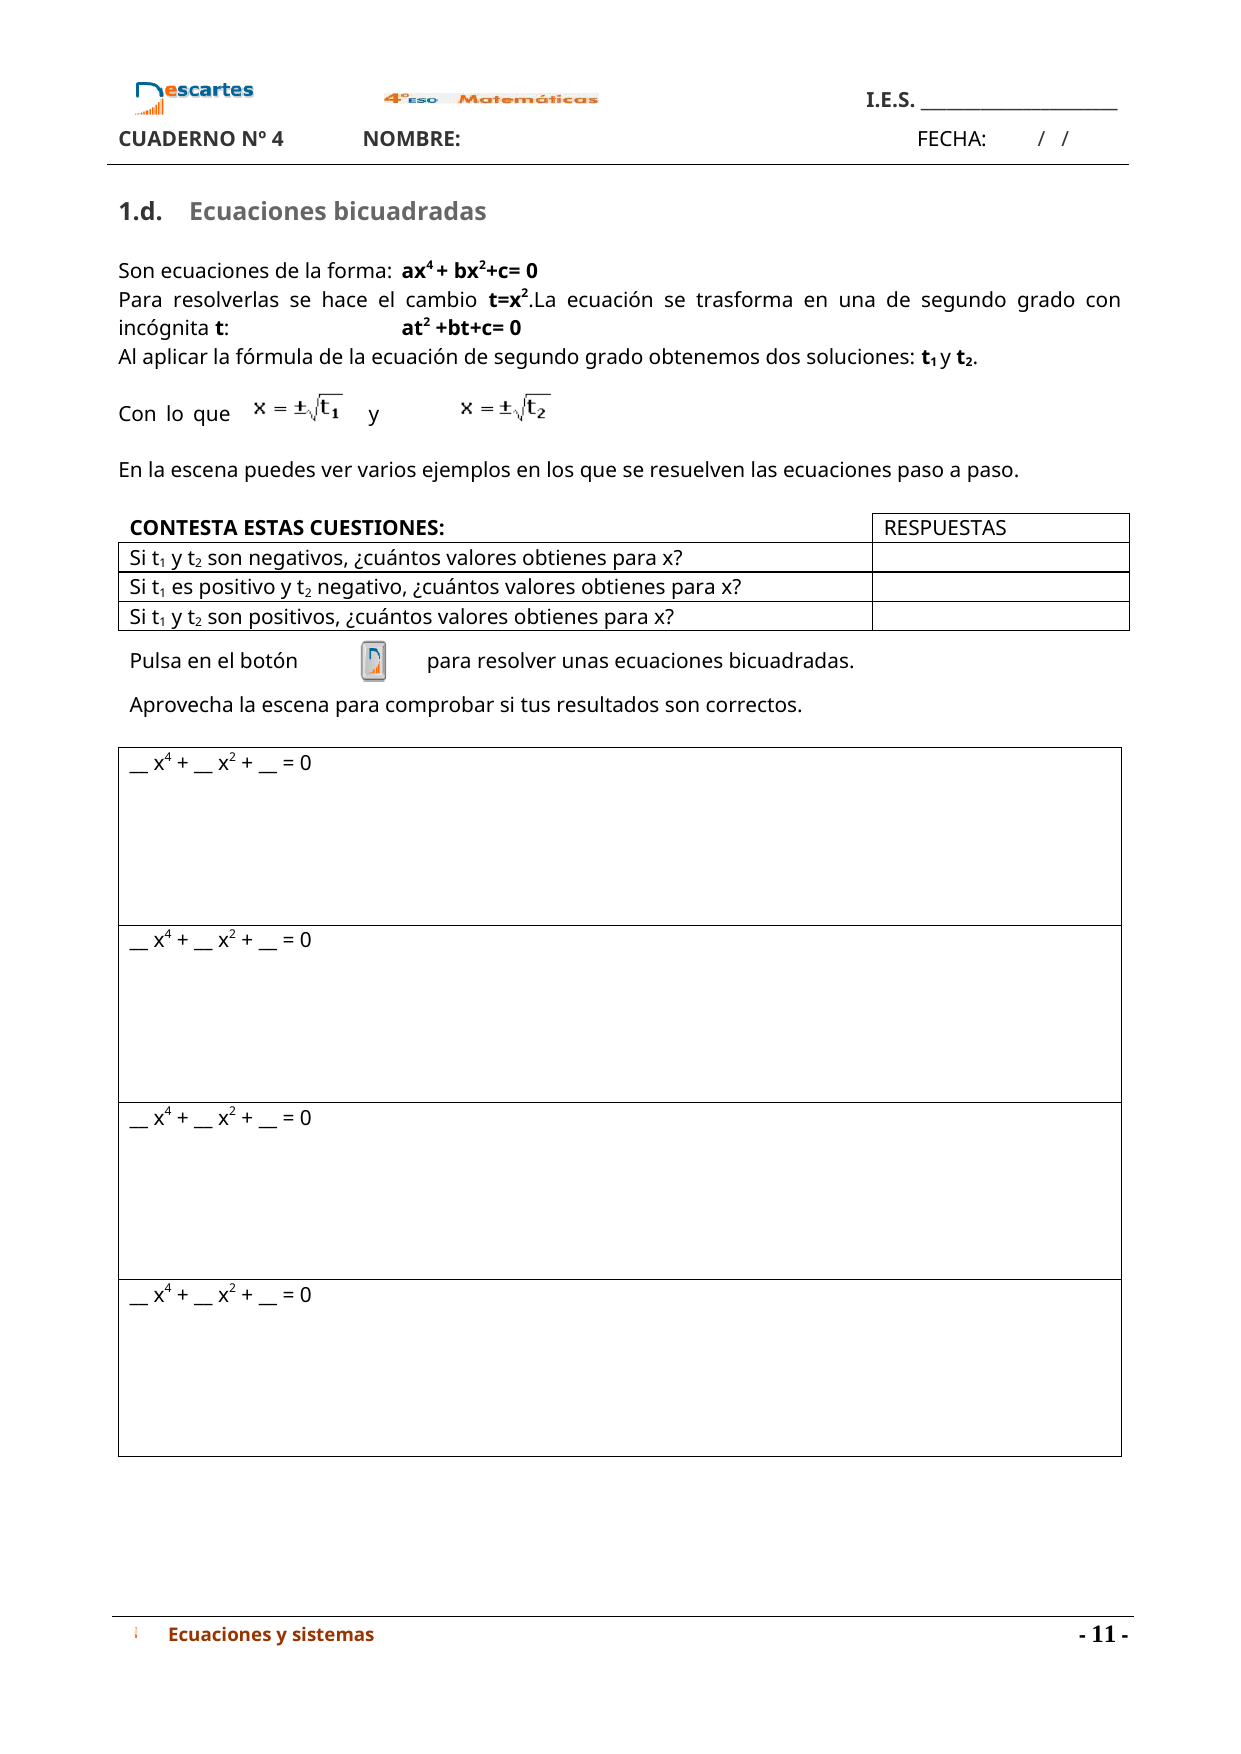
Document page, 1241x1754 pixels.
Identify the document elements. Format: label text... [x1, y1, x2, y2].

table_cell [873, 573, 1129, 601]
text En la escena puedes ver varios ejemplos en los que se resuelven las ecuaciones paso a paso. [118, 456, 1122, 484]
text y [349, 399, 456, 427]
table_cell para resolver unas ecuaciones bicuadradas. [415, 631, 1129, 690]
picture [384, 93, 599, 105]
table_cell Pulsa en el botón [118, 631, 332, 690]
table_cell __ x4 + __ x2 + __ = 0 [119, 926, 620, 1102]
text Al aplicar la fórmula de la ecuación de segundo grado obtenemos dos soluciones: t1 y t2. [118, 342, 1122, 370]
table_cell [873, 602, 1129, 630]
table_cell [620, 1103, 1121, 1279]
text [557, 399, 1122, 427]
picture [360, 640, 387, 682]
table_header __ x4 + __ x2 + __ = 0 [119, 748, 620, 924]
table_cell [333, 631, 415, 690]
table_cell [620, 926, 1121, 1102]
picture [134, 1626, 138, 1638]
text Con lo que [118, 399, 249, 427]
table_cell [873, 543, 1129, 571]
table_cell __ x4 + __ x2 + __ = 0 [119, 1280, 620, 1456]
picture [251, 388, 348, 426]
table_cell Si t1 y t2 son positivos, ¿cuántos valores obtienes para x? [119, 602, 872, 630]
list Ecuaciones bicuadradas [118, 194, 1122, 228]
table_cell __ x4 + __ x2 + __ = 0 [119, 1103, 620, 1279]
picture [457, 388, 556, 426]
table_header CONTESTA ESTAS CUESTIONES: [118, 513, 872, 542]
text Son ecuaciones de la forma: ax4 + bx2+c= 0 [118, 257, 1122, 285]
table_cell Aprovecha la escena para comprobar si tus resultados son correctos. [118, 690, 1129, 719]
table_cell Si t1 y t2 son negativos, ¿cuántos valores obtienes para x? [119, 543, 872, 571]
text Para resolverlas se hace el cambio t=x2.La ecuación se trasforma en una de segundo grado con incógnita t: at2 +bt+c= 0 [118, 285, 1122, 342]
table_header [620, 748, 1121, 924]
picture [134, 82, 257, 115]
table_header RESPUESTAS [873, 514, 1129, 542]
table_cell [620, 1280, 1121, 1456]
table_cell Si t1 es positivo y t2 negativo, ¿cuántos valores obtienes para x? [119, 573, 872, 601]
